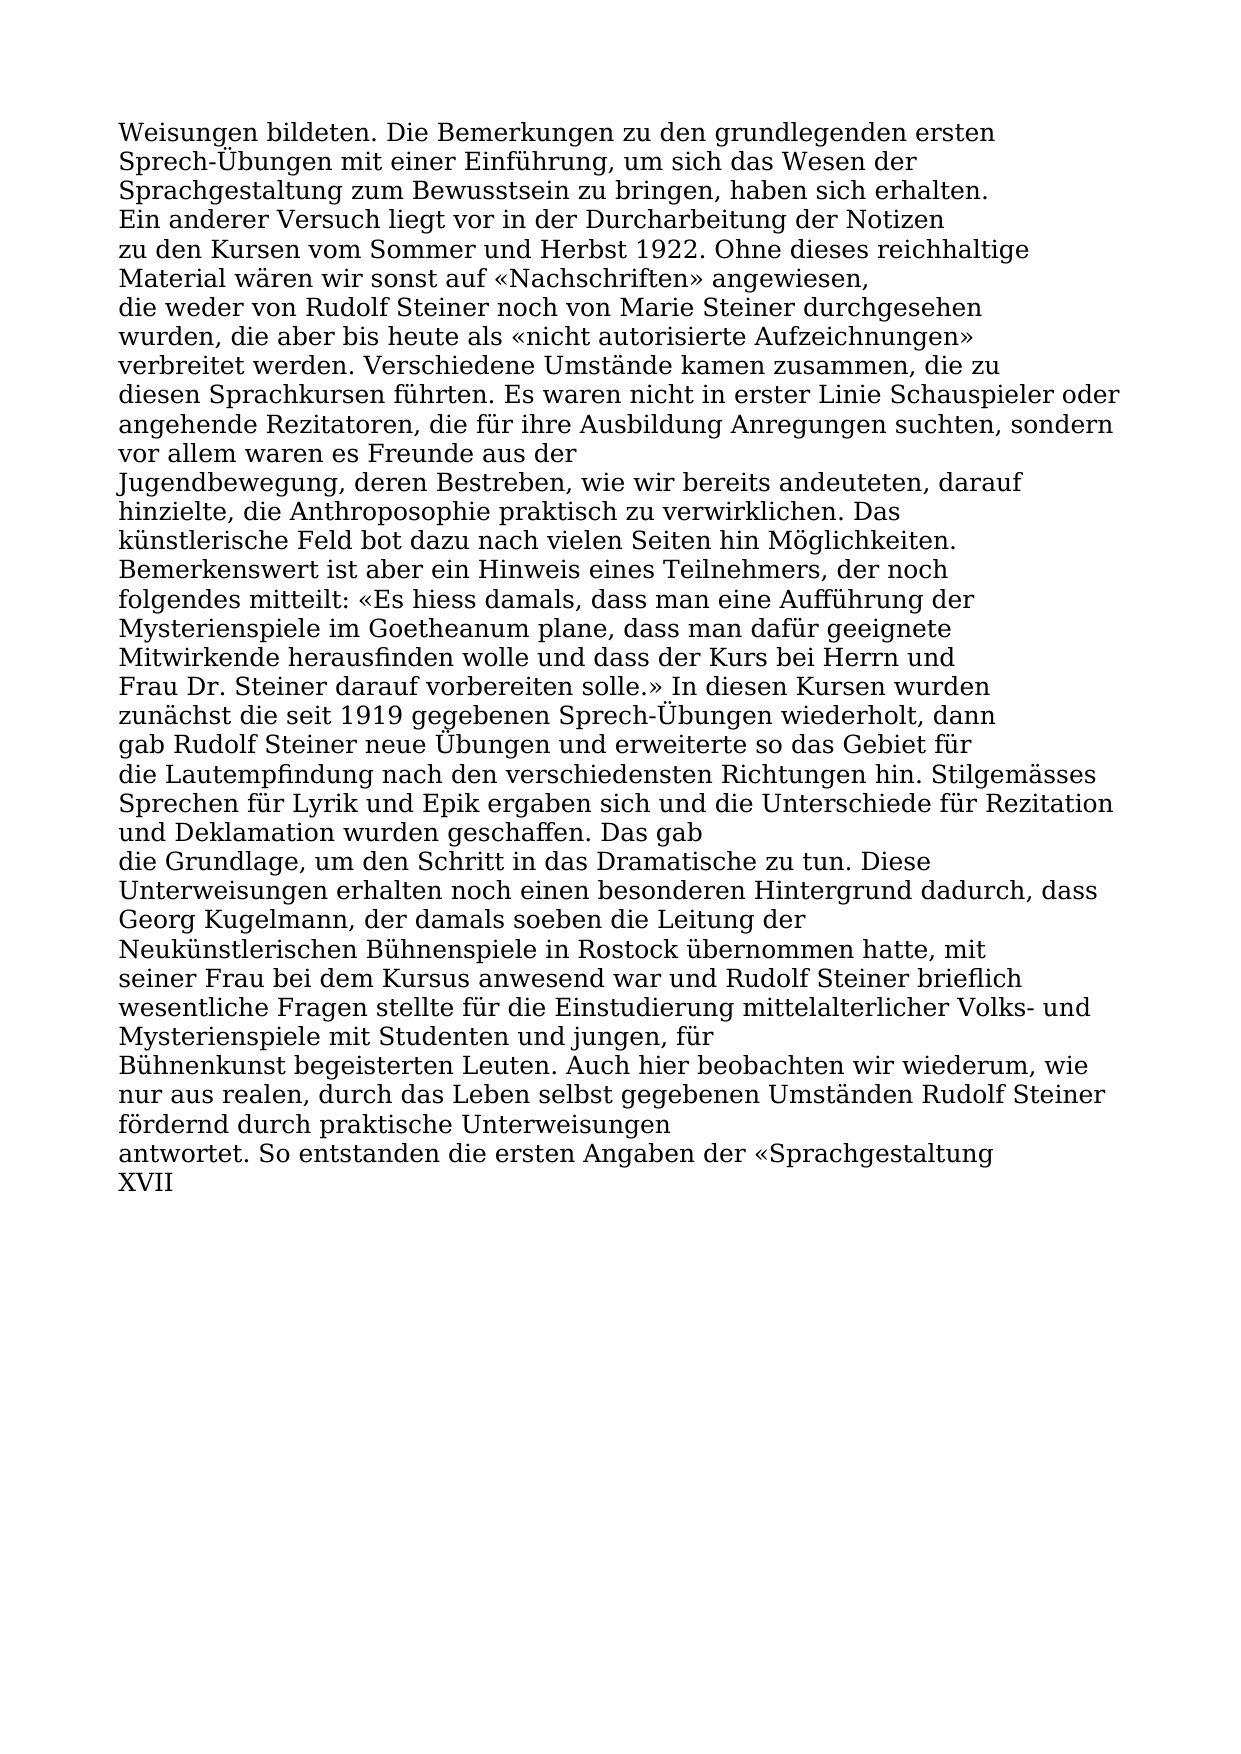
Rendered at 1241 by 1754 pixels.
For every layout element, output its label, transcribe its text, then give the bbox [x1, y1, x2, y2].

text Mitwirkende herausfinden wolle und dass der Kurs bei Herrn und [118, 643, 1122, 672]
text antwortet. So entstanden die ersten Angaben der «Sprachgestaltung [118, 1139, 1122, 1168]
text seiner Frau bei dem Kursus anwesend war und Rudolf Steiner brieflich wesentliche Fragen stellte für die Einstudierung mittelalterlicher Volks- und Mysterienspiele mit Studenten und jungen, für [118, 964, 1122, 1051]
text wurden, die aber bis heute als «nicht autorisierte Aufzeichnungen» [118, 322, 1122, 351]
text die Lautempfindung nach den verschiedensten Richtungen hin. Stilgemässes Sprechen für Lyrik und Epik ergaben sich und die Unterschiede für Rezitation und Deklamation wurden geschaffen. Das gab [118, 760, 1122, 847]
text künstlerische Feld bot dazu nach vielen Seiten hin Möglichkeiten. [118, 526, 1122, 556]
text verbreitet werden. Verschiedene Umstände kamen zusammen, die zu [118, 351, 1122, 381]
text Jugendbewegung, deren Bestreben, wie wir bereits andeuteten, darauf hinzielte, die Anthroposophie praktisch zu verwirklichen. Das [118, 468, 1122, 526]
text XVII [118, 1168, 1122, 1197]
text Frau Dr. Steiner darauf vorbereiten solle.» In diesen Kursen wurden [118, 672, 1122, 701]
text Bemerkenswert ist aber ein Hinweis eines Teilnehmers, der noch [118, 556, 1122, 585]
text zunächst die seit 1919 gegebenen Sprech-Übungen wiederholt, dann [118, 701, 1122, 731]
text folgendes mitteilt: «Es hiess damals, dass man eine Aufführung der [118, 585, 1122, 614]
text Bühnenkunst begeisterten Leuten. Auch hier beobachten wir wiederum, wie nur aus realen, durch das Leben selbst gegebenen Umständen Rudolf Steiner fördernd durch praktische Unterweisungen [118, 1051, 1122, 1139]
text Sprachgestaltung zum Bewusstsein zu bringen, haben sich erhalten. [118, 176, 1122, 206]
text Unterweisungen erhalten noch einen besonderen Hintergrund dadurch, dass Georg Kugelmann, der damals soeben die Leitung der [118, 876, 1122, 935]
text gab Rudolf Steiner neue Übungen und erweiterte so das Gebiet für [118, 731, 1122, 760]
text die Grundlage, um den Schritt in das Dramatische zu tun. Diese [118, 847, 1122, 876]
text Mysterienspiele im Goetheanum plane, dass man dafür geeignete [118, 614, 1122, 643]
text Weisungen bildeten. Die Bemerkungen zu den grundlegenden ersten [118, 118, 1122, 147]
text diesen Sprachkursen führten. Es waren nicht in erster Linie Schauspieler oder angehende Rezitatoren, die für ihre Ausbildung Anregungen suchten, sondern vor allem waren es Freunde aus der [118, 381, 1122, 468]
text zu den Kursen vom Sommer und Herbst 1922. Ohne dieses reichhaltige Material wären wir sonst auf «Nachschriften» angewiesen, [118, 235, 1122, 293]
text Ein anderer Versuch liegt vor in der Durcharbeitung der Notizen [118, 206, 1122, 235]
text Neukünstlerischen Bühnenspiele in Rostock übernommen hatte, mit [118, 935, 1122, 964]
text Sprech-Übungen mit einer Einführung, um sich das Wesen der [118, 147, 1122, 176]
text die weder von Rudolf Steiner noch von Marie Steiner durchgesehen [118, 293, 1122, 322]
